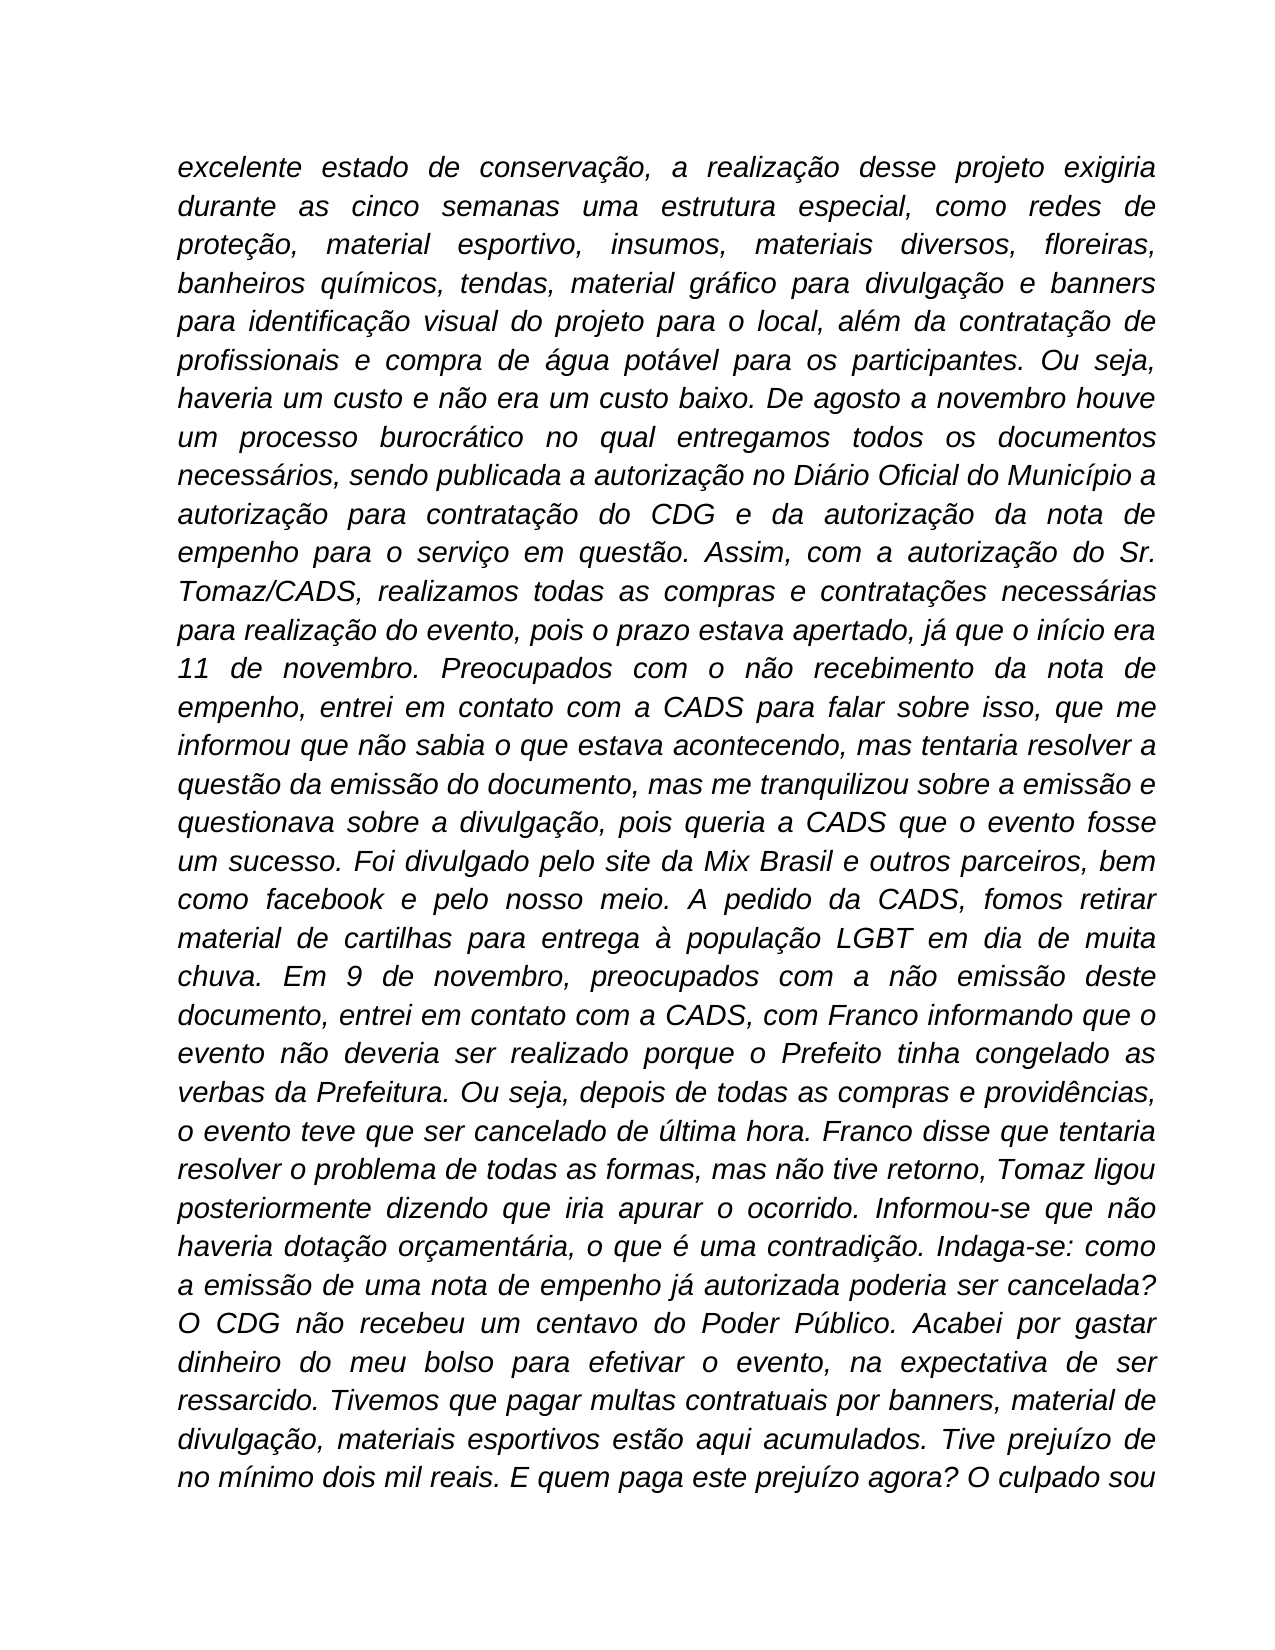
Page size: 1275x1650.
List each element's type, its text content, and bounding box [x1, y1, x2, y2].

text excelente estado de conservação, a realização desse projeto exigiria durante as cinco semanas uma estrutura especial, como redes de proteção, material esportivo, insumos, materiais diversos, floreiras, banheiros químicos, tendas, material gráfico para divulgação e banners para identificação visual do projeto para o local, além da contratação de profissionais e compra de água potável para os participantes. Ou seja, haveria um custo e não era um custo baixo. De agosto a novembro houve um processo burocrático no qual entregamos todos os documentos necessários, sendo publicada a autorização no Diário Oficial do Município a autorização para contratação do CDG e da autorização da nota de empenho para o serviço em questão. Assim, com a autorização do Sr. Tomaz/CADS, realizamos todas as compras e contratações necessárias para realização do evento, pois o prazo estava apertado, já que o início era 11 de novembro. Preocupados com o não recebimento da nota de empenho, entrei em contato com a CADS para falar sobre isso, que me informou que não sabia o que estava acontecendo, mas tentaria resolver a questão da emissão do documento, mas me tranquilizou sobre a emissão e questionava sobre a divulgação, pois queria a CADS que o evento fosse um sucesso. Foi divulgado pelo site da Mix Brasil e outros parceiros, bem como facebook e pelo nosso meio. A pedido da CADS, fomos retirar material de cartilhas para entrega à população LGBT em dia de muita chuva. Em 9 de novembro, preocupados com a não emissão deste documento, entrei em contato com a CADS, com Franco informando que o evento não deveria ser realizado porque o Prefeito tinha congelado as verbas da Prefeitura. Ou seja, depois de todas as compras e providências, o evento teve que ser cancelado de última hora. Franco disse que tentaria resolver o problema de todas as formas, mas não tive retorno, Tomaz ligou posteriormente dizendo que iria apurar o ocorrido. Informou-se que não haveria dotação orçamentária, o que é uma contradição. Indaga-se: como a emissão de uma nota de empenho já autorizada poderia ser cancelada? O CDG não recebeu um centavo do Poder Público. Acabei por gastar dinheiro do meu bolso para efetivar o evento, na expectativa de ser ressarcido. Tivemos que pagar multas contratuais por banners, material de divulgação, materiais esportivos estão aqui acumulados. Tive prejuízo de no mínimo dois mil reais. E quem paga este prejuízo agora? O culpado sou [177, 150, 1158, 1494]
